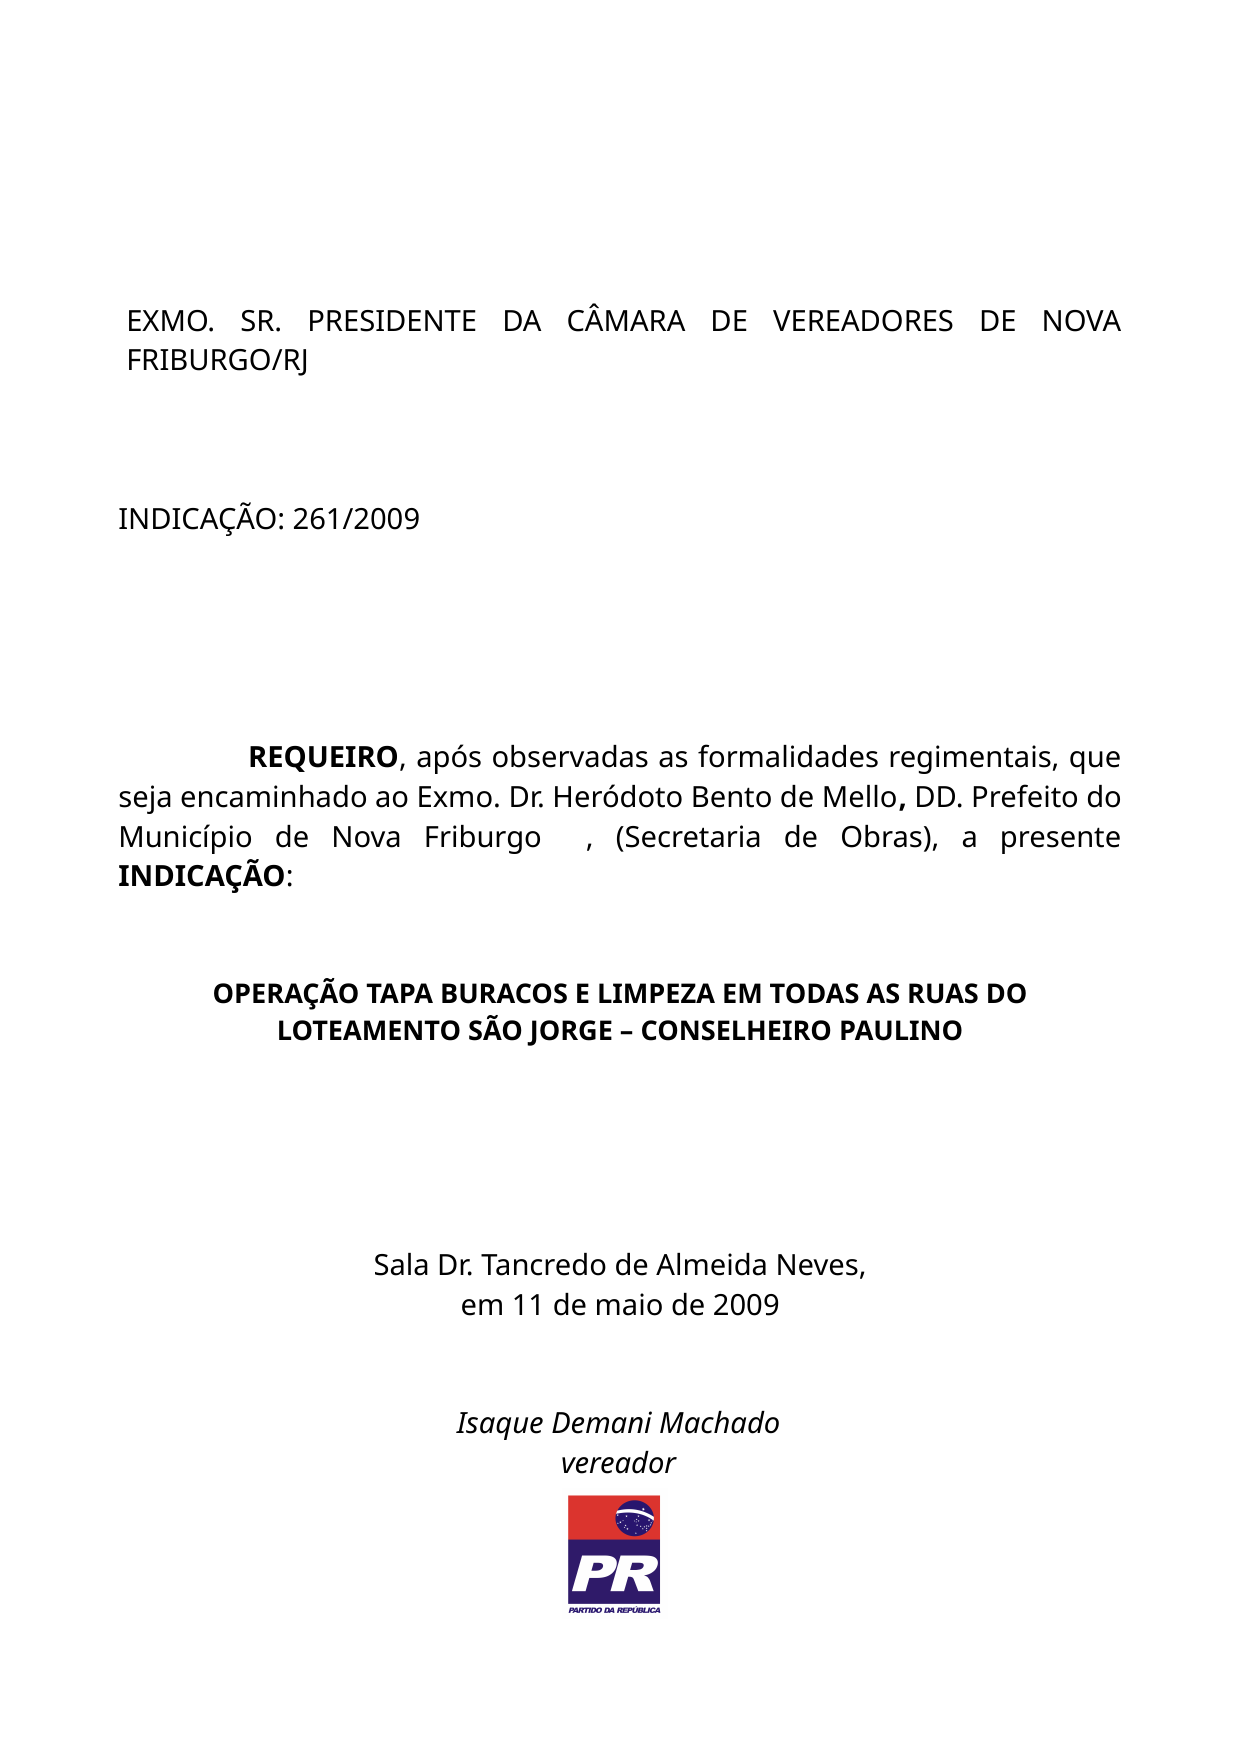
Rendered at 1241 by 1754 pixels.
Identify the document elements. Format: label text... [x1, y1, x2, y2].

text OPERAÇÃO TAPA BURACOS E LIMPEZA EM TODAS AS RUAS DO LOTEAMENTO SÃO JORGE – CONSELHEIRO PAULINO [118, 975, 1122, 1048]
text INDICAÇÃO: 261/2009 [118, 498, 1122, 538]
picture [562, 1488, 668, 1619]
text EXMO. SR. PRESIDENTE DA CÂMARA DE VEREADORES DE NOVA FRIBURGO/RJ [126, 300, 1122, 379]
text Isaque Demani Machado [118, 1403, 1122, 1442]
text REQUEIRO, após observadas as formalidades regimentais, que seja encaminhado ao Exmo. Dr. Heródoto Bento de Mello, DD. Prefeito do Município de Nova Friburgo , (Secretaria de Obras), a presente INDICAÇÃO: [118, 737, 1122, 895]
text Sala Dr. Tancredo de Almeida Neves, [118, 1244, 1122, 1284]
text vereador [118, 1442, 1122, 1482]
text em 11 de maio de 2009 [118, 1284, 1122, 1323]
